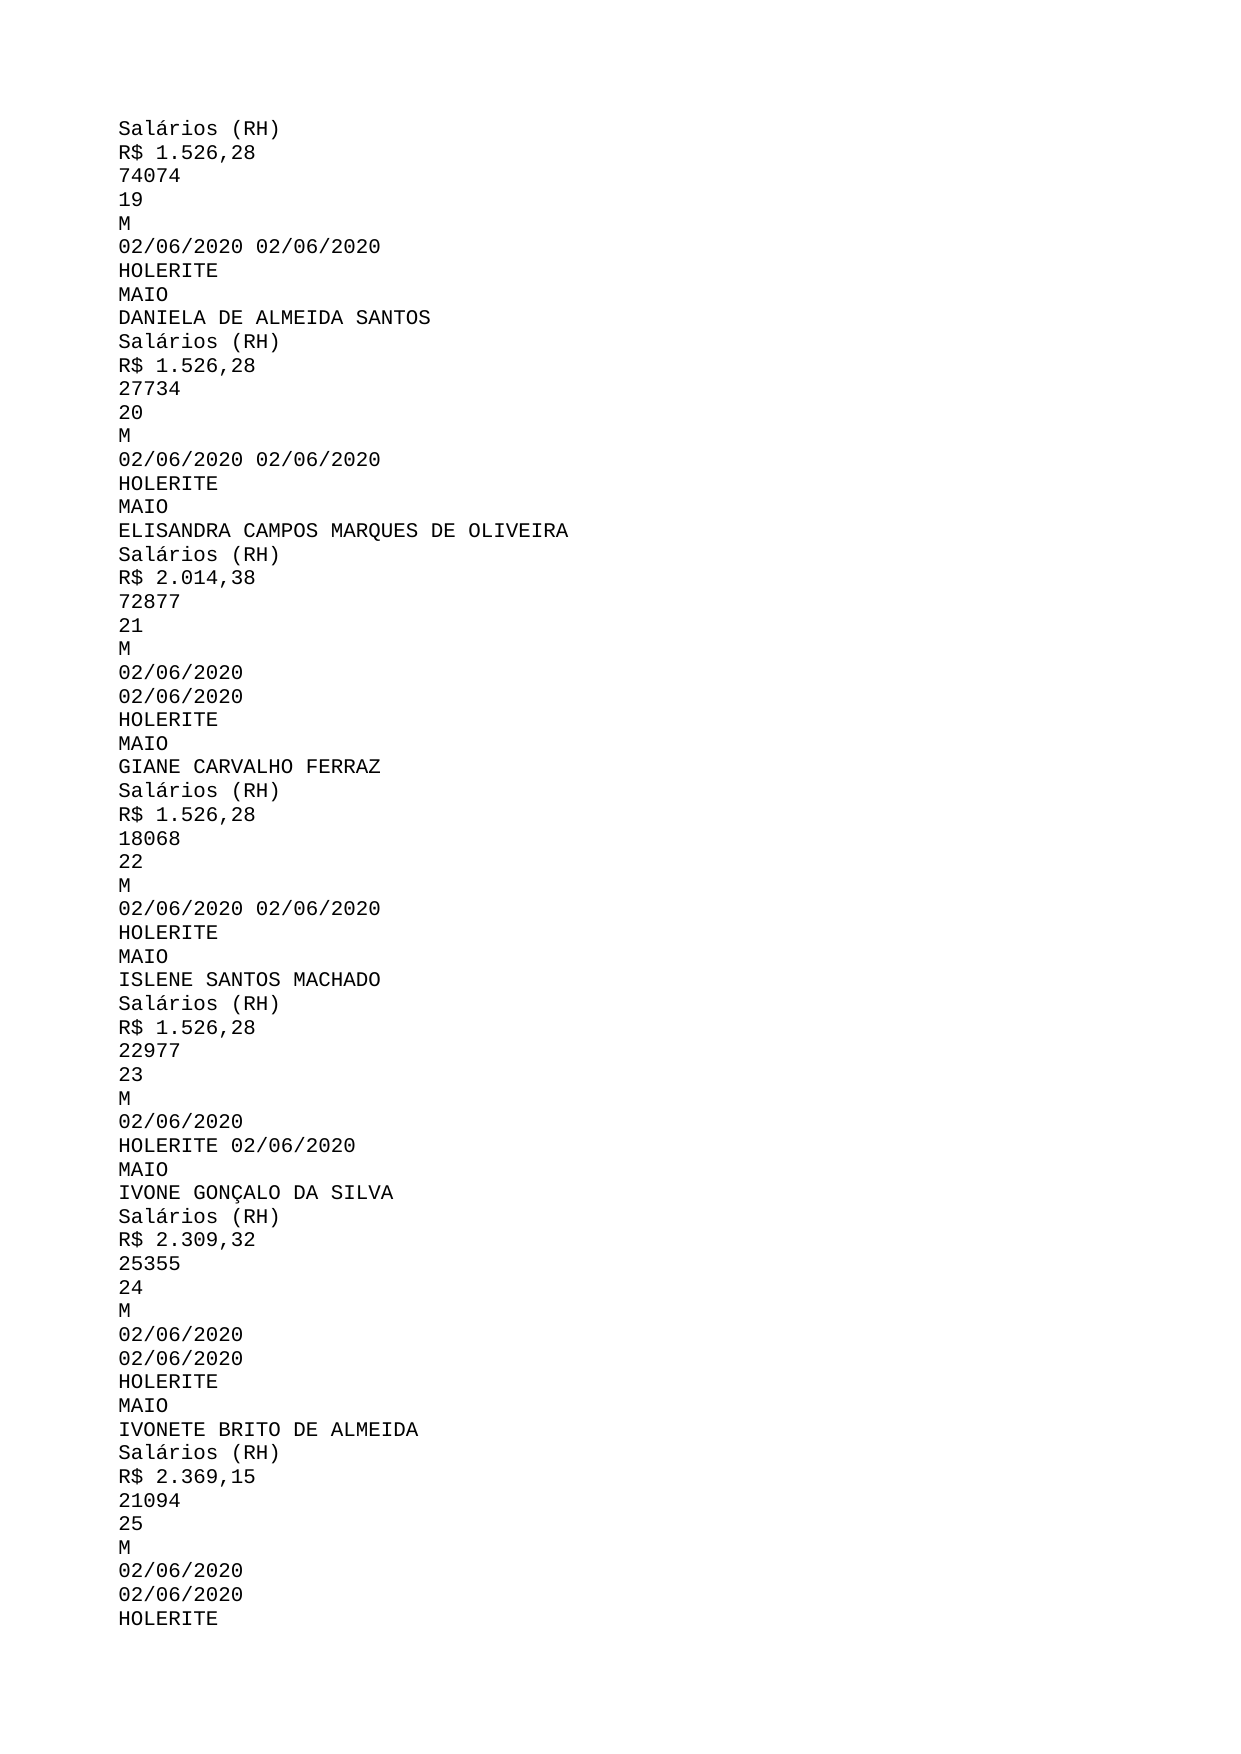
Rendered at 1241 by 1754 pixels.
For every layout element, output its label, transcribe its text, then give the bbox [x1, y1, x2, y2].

text 02/06/2020 02/06/2020 [118, 449, 1122, 473]
text MAIO [118, 496, 1122, 520]
text 23 [118, 1064, 1122, 1088]
text MAIO [118, 1395, 1122, 1419]
text M [118, 875, 1122, 898]
text HOLERITE [118, 922, 1122, 946]
text R$ 1.526,28 [118, 804, 1122, 827]
text 18068 [118, 827, 1122, 851]
text 27734 [118, 378, 1122, 402]
text Salários (RH) [118, 544, 1122, 567]
text Salários (RH) [118, 993, 1122, 1017]
text R$ 1.526,28 [118, 354, 1122, 378]
text MAIO [118, 284, 1122, 307]
text IVONETE BRITO DE ALMEIDA [118, 1419, 1122, 1442]
text Salários (RH) [118, 1442, 1122, 1466]
text HOLERITE [118, 1608, 1122, 1631]
text HOLERITE [118, 709, 1122, 733]
text 22 [118, 851, 1122, 875]
text Salários (RH) [118, 1206, 1122, 1229]
text M [118, 213, 1122, 236]
text 22977 [118, 1040, 1122, 1064]
text 21094 [118, 1489, 1122, 1513]
text GIANE CARVALHO FERRAZ [118, 757, 1122, 780]
text 74074 [118, 165, 1122, 189]
text DANIELA DE ALMEIDA SANTOS [118, 307, 1122, 331]
text R$ 2.014,38 [118, 567, 1122, 591]
text R$ 2.309,32 [118, 1229, 1122, 1253]
text 02/06/2020 [118, 1584, 1122, 1608]
text 02/06/2020 [118, 1348, 1122, 1371]
text 25 [118, 1513, 1122, 1537]
text ISLENE SANTOS MACHADO [118, 969, 1122, 993]
text MAIO [118, 733, 1122, 757]
text HOLERITE [118, 1371, 1122, 1395]
text 02/06/2020 02/06/2020 [118, 236, 1122, 260]
text ELISANDRA CAMPOS MARQUES DE OLIVEIRA [118, 520, 1122, 544]
text HOLERITE 02/06/2020 [118, 1135, 1122, 1158]
text 02/06/2020 [118, 662, 1122, 686]
text 02/06/2020 [118, 1324, 1122, 1348]
text R$ 1.526,28 [118, 142, 1122, 165]
text M [118, 1300, 1122, 1324]
text 02/06/2020 [118, 686, 1122, 709]
text HOLERITE [118, 473, 1122, 496]
text 19 [118, 189, 1122, 213]
text 24 [118, 1277, 1122, 1300]
text IVONE GONÇALO DA SILVA [118, 1182, 1122, 1206]
text 25355 [118, 1253, 1122, 1277]
text 02/06/2020 02/06/2020 [118, 898, 1122, 922]
text MAIO [118, 946, 1122, 969]
text HOLERITE [118, 260, 1122, 284]
text Salários (RH) [118, 118, 1122, 142]
text M [118, 426, 1122, 449]
text 02/06/2020 [118, 1561, 1122, 1584]
text Salários (RH) [118, 780, 1122, 804]
text M [118, 1537, 1122, 1561]
text 20 [118, 402, 1122, 426]
text MAIO [118, 1158, 1122, 1182]
text 72877 [118, 591, 1122, 615]
text R$ 1.526,28 [118, 1017, 1122, 1040]
text M [118, 1088, 1122, 1111]
text 02/06/2020 [118, 1111, 1122, 1135]
text M [118, 638, 1122, 662]
text 21 [118, 615, 1122, 638]
text Salários (RH) [118, 331, 1122, 354]
text R$ 2.369,15 [118, 1466, 1122, 1489]
